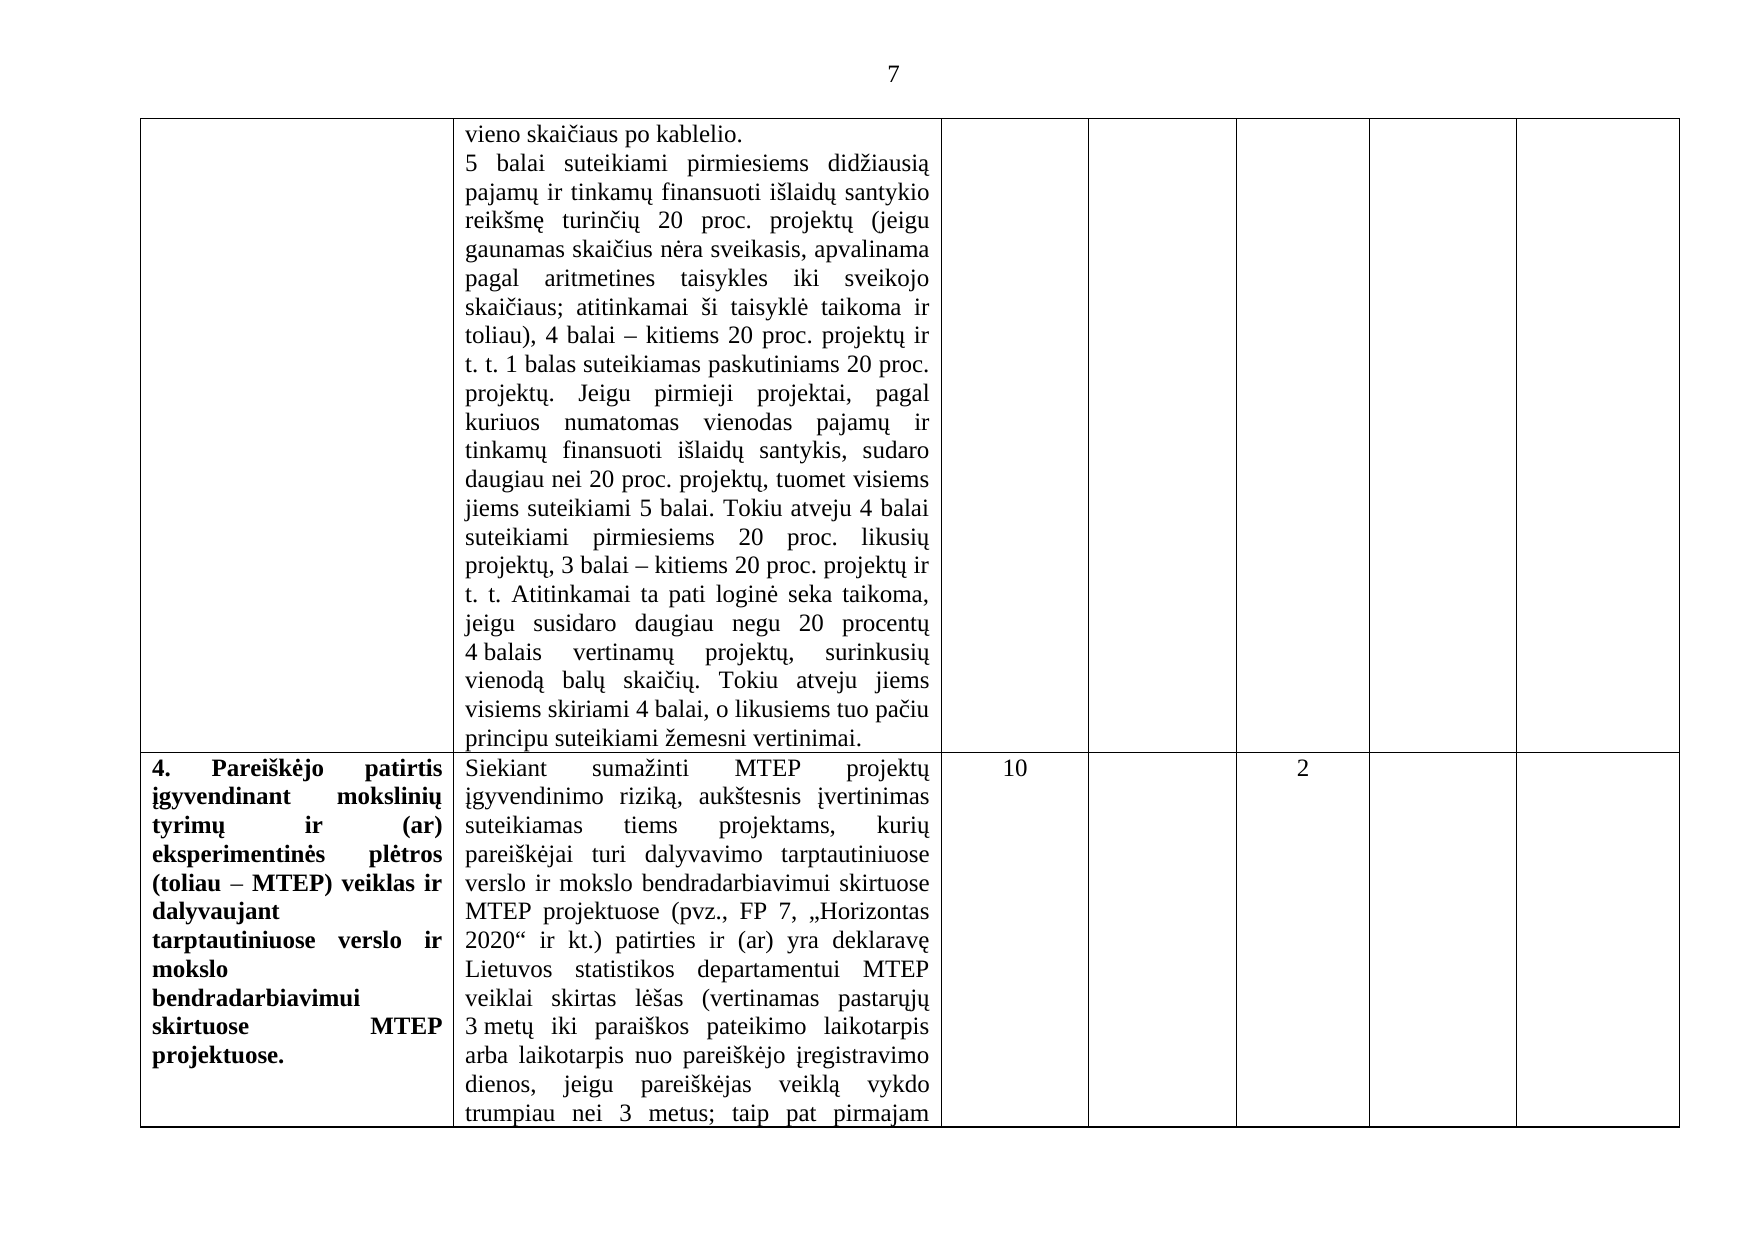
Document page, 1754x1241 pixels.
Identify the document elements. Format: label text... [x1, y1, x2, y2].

table_cell [141, 119, 453, 752]
table_cell 4. Pareiškėjo patirtis įgyvendinant mokslinių tyrimų ir (ar) eksperimentinės plėtros (toliau – MTEP) veiklas ir dalyvaujant tarptautiniuose verslo ir mokslo bendradarbiavimui skirtuose MTEP projektuose. [141, 753, 453, 1126]
table_cell [1370, 119, 1516, 752]
table_cell [1517, 119, 1679, 752]
table_header [1680, 118, 1686, 1127]
table_cell [1237, 119, 1369, 752]
table_cell 2 [1237, 753, 1369, 1126]
table_cell [1370, 753, 1516, 1126]
table_cell [1089, 753, 1236, 1126]
table_cell [1089, 119, 1236, 752]
table_cell [1517, 753, 1679, 1126]
table_cell Siekiant sumažinti MTEP projektų įgyvendinimo riziką, aukštesnis įvertinimas suteikiamas tiems projektams, kurių pareiškėjai turi dalyvavimo tarptautiniuose verslo ir mokslo bendradarbiavimui skirtuose MTEP projektuose (pvz., FP 7, „Horizontas 2020“ ir kt.) patirties ir (ar) yra deklaravę Lietuvos statistikos departamentui MTEP veiklai skirtas lėšas (vertinamas pastarųjų 3 metų iki paraiškos pateikimo laikotarpis arba laikotarpis nuo pareiškėjo įregistravimo dienos, jeigu pareiškėjas veiklą vykdo trumpiau nei 3 metus; taip pat pirmajam [454, 753, 941, 1126]
table_cell 10 [942, 753, 1088, 1126]
table_header [129, 118, 140, 1127]
table_cell [942, 119, 1088, 752]
table_cell vieno skaičiaus po kablelio. 5 balai suteikiami pirmiesiems didžiausią pajamų ir tinkamų finansuoti išlaidų santykio reikšmę turinčių 20 proc. projektų (jeigu gaunamas skaičius nėra sveikasis, apvalinama pagal aritmetines taisykles iki sveikojo skaičiaus; atitinkamai ši taisyklė taikoma ir toliau), 4 balai – kitiems 20 proc. projektų ir t. t. 1 balas suteikiamas paskutiniams 20 proc. projektų. Jeigu pirmieji projektai, pagal kuriuos numatomas vienodas pajamų ir tinkamų finansuoti išlaidų santykis, sudaro daugiau nei 20 proc. projektų, tuomet visiems jiems suteikiami 5 balai. Tokiu atveju 4 balai suteikiami pirmiesiems 20 proc. likusių projektų, 3 balai – kitiems 20 proc. projektų ir t. t. Atitinkamai ta pati loginė seka taikoma, jeigu susidaro daugiau negu 20 procentų 4 balais vertinamų projektų, surinkusių vienodą balų skaičių. Tokiu atveju jiems visiems skiriami 4 balai, o likusiems tuo pačiu principu suteikiami žemesni vertinimai. [454, 119, 941, 752]
